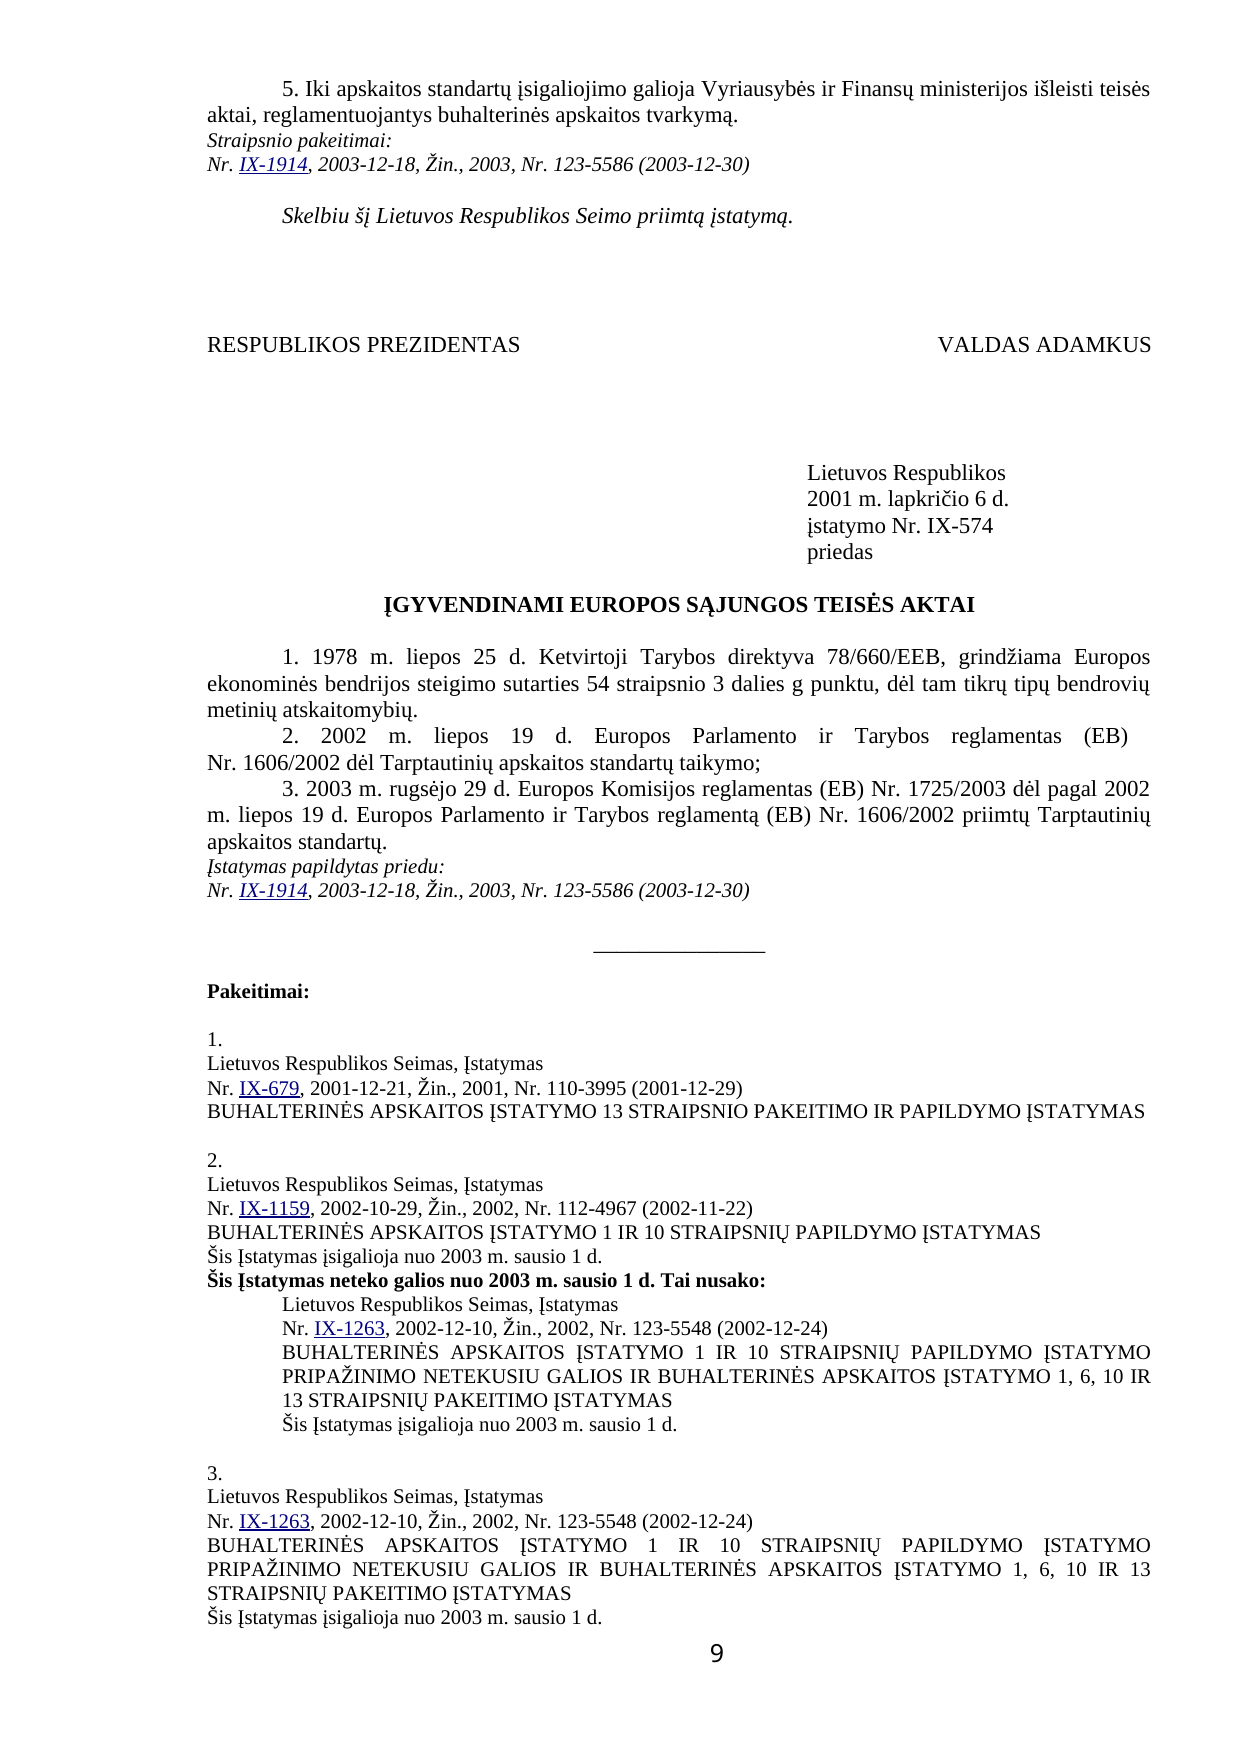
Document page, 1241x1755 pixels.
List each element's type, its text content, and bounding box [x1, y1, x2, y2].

text 3. [207, 1460, 1152, 1484]
text 1. 1978 m. liepos 25 d. Ketvirtoji Tarybos direktyva 78/660/EEB, grindžiama Europos ekonominės bendrijos steigimo sutarties 54 straipsnio 3 dalies g punktu, dėl tam tikrų tipų bendrovių metinių atskaitomybių. [207, 643, 1152, 722]
text BUHALTERINĖS APSKAITOS ĮSTATYMO 1 IR 10 STRAIPSNIŲ PAPILDYMO ĮSTATYMO PRIPAŽINIMO NETEKUSIU GALIOS IR BUHALTERINĖS APSKAITOS ĮSTATYMO 1, 6, 10 IR 13 STRAIPSNIŲ PAKEITIMO ĮSTATYMAS [207, 1533, 1152, 1605]
text 2001 m. lapkričio 6 d. [207, 485, 1152, 512]
text 1. [207, 1027, 1152, 1051]
text Lietuvos Respublikos Seimas, Įstatymas [207, 1172, 1152, 1196]
text Skelbiu šį Lietuvos Respublikos Seimo priimtą įstatymą. [207, 202, 1152, 228]
text Nr. IX-1914, 2003-12-18, Žin., 2003, Nr. 123-5586 (2003-12-30) [207, 878, 1152, 902]
text Straipsnio pakeitimai: [207, 128, 1152, 152]
text _______________ [207, 929, 1152, 955]
text Nr. IX-1263, 2002-12-10, Žin., 2002, Nr. 123-5548 (2002-12-24) [207, 1316, 1152, 1340]
text Šis Įstatymas įsigalioja nuo 2003 m. sausio 1 d. [207, 1605, 1152, 1629]
text Lietuvos Respublikos Seimas, Įstatymas [207, 1051, 1152, 1075]
text Nr. IX-1159, 2002-10-29, Žin., 2002, Nr. 112-4967 (2002-11-22) [207, 1196, 1152, 1220]
text Nr. IX-1914, 2003-12-18, Žin., 2003, Nr. 123-5586 (2003-12-30) [207, 152, 1152, 176]
text BUHALTERINĖS APSKAITOS ĮSTATYMO 13 STRAIPSNIO PAKEITIMO IR PAPILDYMO ĮSTATYMAS [207, 1099, 1152, 1123]
text 2. [207, 1148, 1152, 1172]
text Nr. IX-1263, 2002-12-10, Žin., 2002, Nr. 123-5548 (2002-12-24) [207, 1508, 1152, 1533]
text ĮGYVENDINAMI EUROPOS SĄJUNGOS TEISĖS AKTAI [207, 591, 1152, 617]
text 2. 2002 m. liepos 19 d. Europos Parlamento ir Tarybos reglamentas (EB) Nr. 1606/2002 dėl Tarptautinių apskaitos standartų taikymo; [207, 722, 1152, 775]
text 3. 2003 m. rugsėjo 29 d. Europos Komisijos reglamentas (EB) Nr. 1725/2003 dėl pagal 2002 m. liepos 19 d. Europos Parlamento ir Tarybos reglamentą (EB) Nr. 1606/2002 priimtų Tarptautinių apskaitos standartų. [207, 775, 1152, 854]
text Pakeitimai: [207, 979, 1152, 1003]
text įstatymo Nr. IX-574 [207, 512, 1152, 538]
text Šis Įstatymas įsigalioja nuo 2003 m. sausio 1 d. [207, 1244, 1152, 1268]
text Šis Įstatymas neteko galios nuo 2003 m. sausio 1 d. Tai nusako: [207, 1268, 1152, 1292]
text 5. Iki apskaitos standartų įsigaliojimo galioja Vyriausybės ir Finansų ministerijos išleisti teisės aktai, reglamentuojantys buhalterinės apskaitos tvarkymą. [207, 75, 1152, 128]
text Lietuvos Respublikos Seimas, Įstatymas [207, 1292, 1152, 1316]
text priedas [207, 538, 1152, 564]
text RESPUBLIKOS PREZIDENTAS VALDAS ADAMKUS [207, 331, 1152, 358]
text Įstatymas papildytas priedu: [207, 854, 1152, 878]
text BUHALTERINĖS APSKAITOS ĮSTATYMO 1 IR 10 STRAIPSNIŲ PAPILDYMO ĮSTATYMAS [207, 1220, 1152, 1244]
text BUHALTERINĖS APSKAITOS ĮSTATYMO 1 IR 10 STRAIPSNIŲ PAPILDYMO ĮSTATYMO PRIPAŽINIMO NETEKUSIU GALIOS IR BUHALTERINĖS APSKAITOS ĮSTATYMO 1, 6, 10 IR 13 STRAIPSNIŲ PAKEITIMO ĮSTATYMAS [282, 1340, 1152, 1412]
text Lietuvos Respublikos Seimas, Įstatymas [207, 1484, 1152, 1508]
text Nr. IX-679, 2001-12-21, Žin., 2001, Nr. 110-3995 (2001-12-29) [207, 1075, 1152, 1099]
text Šis Įstatymas įsigalioja nuo 2003 m. sausio 1 d. [207, 1412, 1152, 1436]
text Lietuvos Respublikos [207, 459, 1152, 485]
